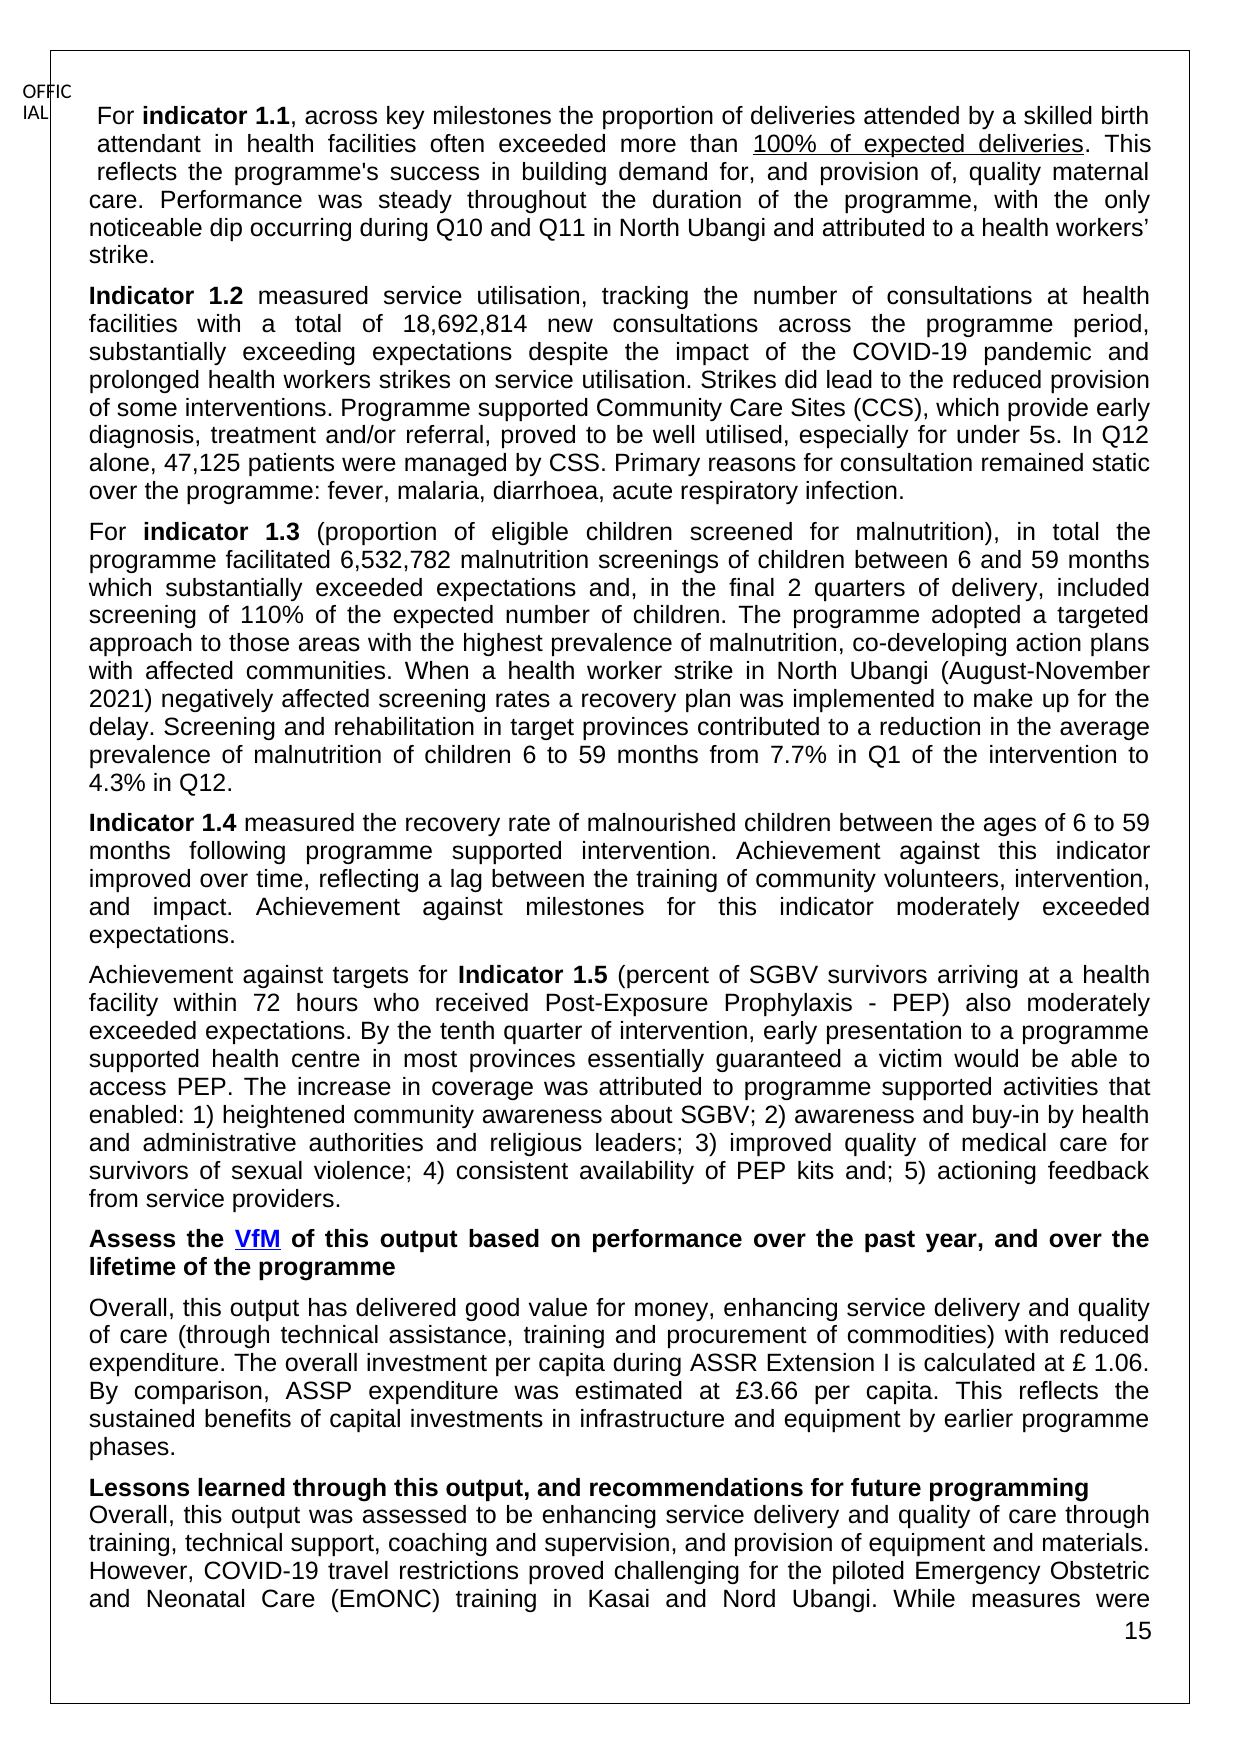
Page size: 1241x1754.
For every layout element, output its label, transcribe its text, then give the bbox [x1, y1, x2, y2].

text Indicator 1.4 measured the recovery rate of malnourished children between the ages of 6 to 59 months following programme supported intervention. Achievement against this indicator improved over time, reflecting a lag between the training of community volunteers, intervention, and impact. Achievement against milestones for this indicator moderately exceeded expectations. [89, 809, 1152, 949]
text For indicator 1.3 (proportion of eligible children screened for malnutrition), in total the programme facilitated 6,532,782 malnutrition screenings of children between 6 and 59 months which substantially exceeded expectations and, in the final 2 quarters of delivery, included screening of 110% of the expected number of children. The programme adopted a targeted approach to those areas with the highest prevalence of malnutrition, co-developing action plans with affected communities. When a health worker strike in North Ubangi (August-November 2021) negatively affected screening rates a recovery plan was implemented to make up for the delay. Screening and rehabilitation in target provinces contributed to a reduction in the average prevalence of malnutrition of children 6 to 59 months from 7.7% in Q1 of the intervention to 4.3% in Q12. [89, 518, 1152, 797]
text Assess the VfM of this output based on performance over the past year, and over the lifetime of the programme [89, 1225, 1152, 1281]
text Overall, this output has delivered good value for money, enhancing service delivery and quality of care (through technical assistance, training and procurement of commodities) with reduced expenditure. The overall investment per capita during ASSR Extension I is calculated at £ 1.06. By comparison, ASSP expenditure was estimated at £3.66 per capita. This reflects the sustained benefits of capital investments in infrastructure and equipment by earlier programme phases. [89, 1293, 1152, 1461]
text Overall, this output was assessed to be enhancing service delivery and quality of care through training, technical support, coaching and supervision, and provision of equipment and materials. However, COVID-19 travel restrictions proved challenging for the piloted Emergency Obstetric and Neonatal Care (EmONC) training in Kasai and Nord Ubangi. While measures were [89, 1501, 1152, 1613]
text Lessons learned through this output, and recommendations for future programming [89, 1473, 1152, 1501]
text Achievement against targets for Indicator 1.5 (percent of SGBV survivors arriving at a health facility within 72 hours who received Post-Exposure Prophylaxis - PEP) also moderately exceeded expectations. By the tenth quarter of intervention, early presentation to a programme supported health centre in most provinces essentially guaranteed a victim would be able to access PEP. The increase in coverage was attributed to programme supported activities that enabled: 1) heightened community awareness about SGBV; 2) awareness and buy-in by health and administrative authorities and religious leaders; 3) improved quality of medical care for survivors of sexual violence; 4) consistent availability of PEP kits and; 5) actioning feedback from service providers. [89, 961, 1152, 1213]
text Indicator 1.2 measured service utilisation, tracking the number of consultations at health facilities with a total of 18,692,814 new consultations across the programme period, substantially exceeding expectations despite the impact of the COVID-19 pandemic and prolonged health workers strikes on service utilisation. Strikes did lead to the reduced provision of some interventions. Programme supported Community Care Sites (CCS), which provide early diagnosis, treatment and/or referral, proved to be well utilised, especially for under 5s. In Q12 alone, 47,125 patients were managed by CSS. Primary reasons for consultation remained static over the programme: fever, malaria, diarrhoea, acute respiratory infection. [89, 282, 1152, 505]
text For indicator 1.1, across key milestones the proportion of deliveries attended by a skilled birth attendant in health facilities often exceeded more than 100% of expected deliveries. This reflects the programme's success in building demand for, and provision of, quality maternal care. Performance was steady throughout the duration of the programme, with the only noticeable dip occurring during Q10 and Q11 in North Ubangi and attributed to a health workers’ strike. [89, 102, 1152, 269]
